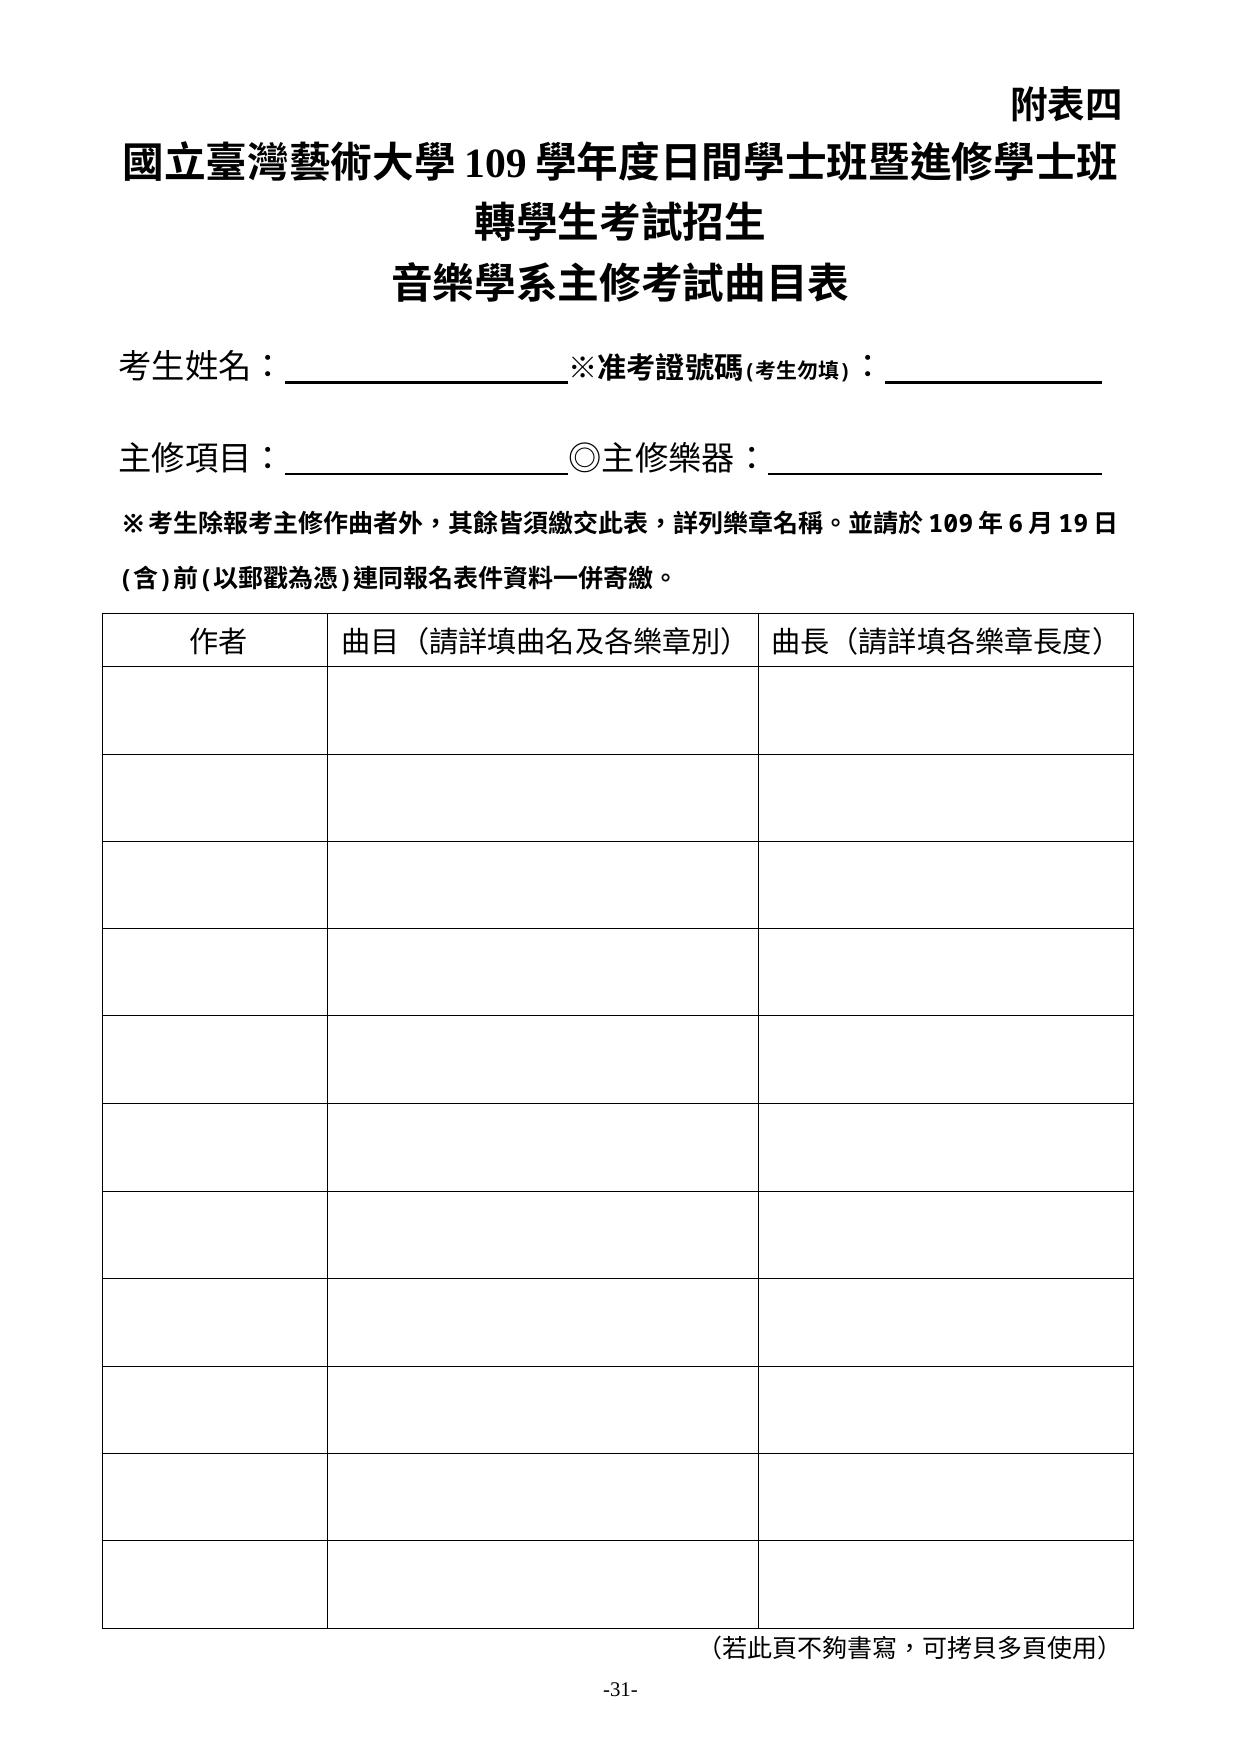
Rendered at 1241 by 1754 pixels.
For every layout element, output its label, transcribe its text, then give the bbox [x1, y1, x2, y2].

table_cell [759, 842, 1133, 928]
text 考生姓名： ※准考證號碼(考生勿填)： [118, 340, 1122, 388]
table_cell [103, 1104, 327, 1191]
table_cell [759, 1367, 1133, 1453]
table_cell [328, 842, 758, 928]
table_cell [328, 755, 758, 841]
text 國立臺灣藝術大學109學年度日間學士班暨進修學士班轉學生考試招生 [118, 129, 1122, 250]
table_cell [328, 1367, 758, 1453]
table_cell [103, 1541, 327, 1628]
table_cell [103, 1454, 327, 1540]
table_cell [759, 1541, 1133, 1628]
text 附表四 [118, 75, 1122, 129]
table_cell [103, 755, 327, 841]
table_cell [328, 1541, 758, 1628]
table_header 曲目（請詳填曲名及各樂章別） [328, 614, 758, 666]
table_cell [103, 842, 327, 928]
text （若此頁不夠書寫，可拷貝多頁使用） [118, 1629, 1122, 1665]
table_cell [103, 667, 327, 753]
table_cell [328, 929, 758, 1015]
table_cell [103, 1016, 327, 1103]
table_cell [103, 929, 327, 1015]
table_cell [759, 755, 1133, 841]
table_cell [759, 1104, 1133, 1191]
text 音樂學系主修考試曲目表 [118, 250, 1122, 310]
table_header 曲長（請詳填各樂章長度） [759, 614, 1133, 666]
table_cell [103, 1279, 327, 1366]
table_cell [759, 929, 1133, 1015]
table_cell [759, 1454, 1133, 1540]
table_cell [759, 1016, 1133, 1103]
table_cell [103, 1367, 327, 1453]
table_cell [759, 1192, 1133, 1278]
table_cell [759, 1279, 1133, 1366]
table_cell [328, 1104, 758, 1191]
table_cell [328, 667, 758, 753]
table_cell [328, 1016, 758, 1103]
table_cell [328, 1454, 758, 1540]
table_cell [103, 1192, 327, 1278]
table_cell [328, 1279, 758, 1366]
text ※考生除報考主修作曲者外，其餘皆須繳交此表，詳列樂章名稱。並請於109年6月19日(含)前(以郵戳為憑)連同報名表件資料一併寄繳。 [118, 504, 1122, 594]
table_header 作者 [103, 614, 327, 666]
table_cell [759, 667, 1133, 753]
text 主修項目： ◎主修樂器： [118, 431, 1122, 479]
table_cell [328, 1192, 758, 1278]
